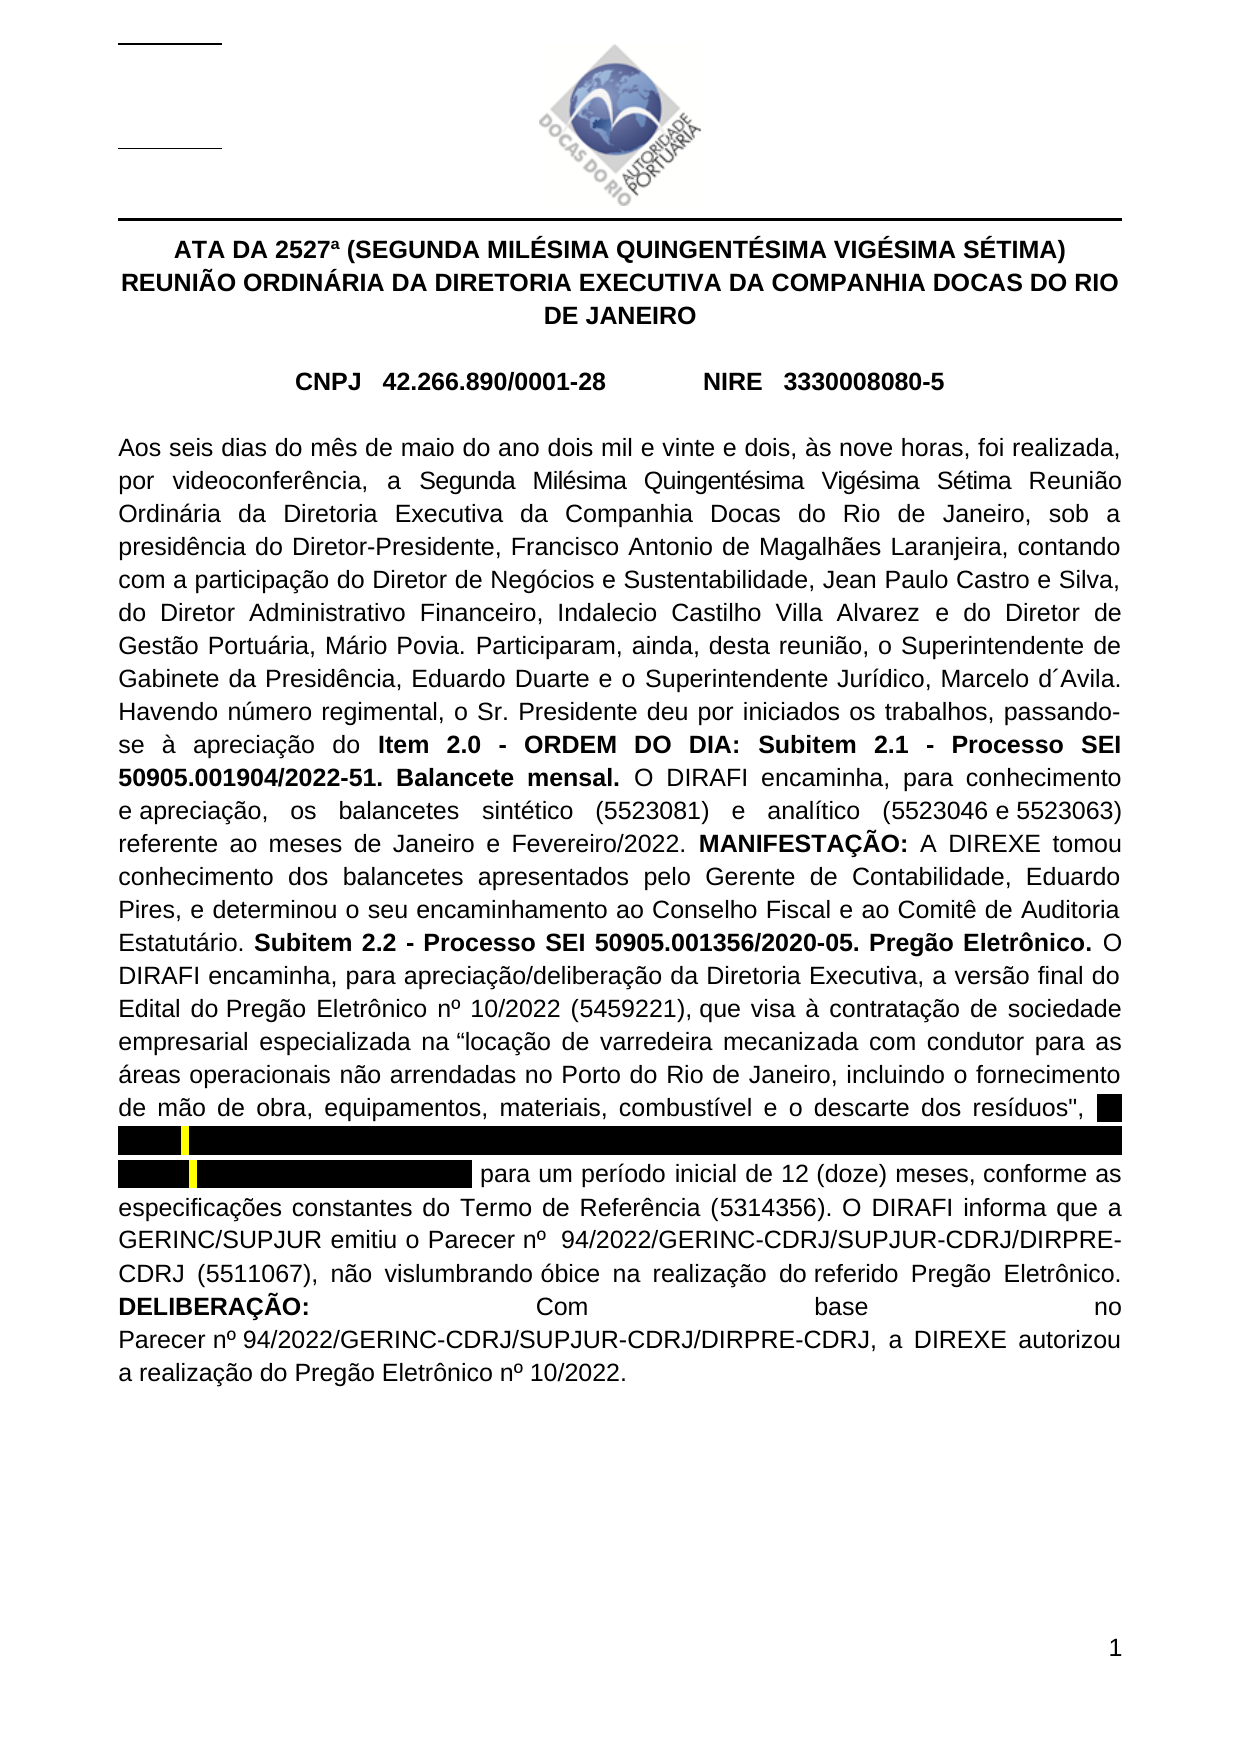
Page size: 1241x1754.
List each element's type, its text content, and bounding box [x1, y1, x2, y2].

text Aos seis dias do mês de maio do ano dois mil e vinte e dois, às nove horas, foi realizada, por videoconferência, a Segunda Milésima Quingentésima Vigésima Sétima Reunião Ordinária da Diretoria Executiva da Companhia Docas do Rio de Janeiro, sob a presidência do Diretor-Presidente, Francisco Antonio de Magalhães Laranjeira, contando com a participação do Diretor de Negócios e Sustentabilidade, Jean Paulo Castro e Silva, do Diretor Administrativo Financeiro, Indalecio Castilho Villa Alvarez e do Diretor de Gestão Portuária, Mário Povia. Participaram, ainda, desta reunião, o Superintendente de Gabinete da Presidência, Eduardo Duarte e o Superintendente Jurídico, Marcelo d´Avila. Havendo número regimental, o Sr. Presidente deu por iniciados os trabalhos, passando-se à apreciação do Item 2.0 - ORDEM DO DIA: Subitem 2.1 - Processo SEI 50905.001904/2022-51. Balancete mensal. O DIRAFI encaminha, para conhecimento e apreciação, os balancetes sintético (5523081) e analítico (5523046 e 5523063) referente ao meses de Janeiro e Fevereiro/2022. MANIFESTAÇÃO: A DIREXE tomou conhecimento dos balancetes apresentados pelo Gerente de Contabilidade, Eduardo Pires, e determinou o seu encaminhamento ao Conselho Fiscal e ao Comitê de Auditoria Estatutário. Subitem 2.2 - Processo SEI 50905.001356/2020-05. Pregão Eletrônico. O DIRAFI encaminha, para apreciação/deliberação da Diretoria Executiva, a versão final do Edital do Pregão Eletrônico nº 10/2022 (5459221), que visa à contratação de sociedade empresarial especializada na “locação de varredeira mecanizada com condutor para as áreas operacionais não arrendadas no Porto do Rio de Janeiro, incluindo o fornecimento de mão de obra, equipamentos, materiais, combustível e o descarte dos resíduos", xx xxxxx xxxxxxxx xx xx xxxxxxxxxxxx xxx xxxxxxx xxxxx x xxxxxx xxxx xxxxxxxx x xxxxxxxx x xxxx xxxxx x xxxx xxxxxxxxxx para um período inicial de 12 (doze) meses, conforme as especificações constantes do Termo de Referência (5314356). O DIRAFI informa que a GERINC/SUPJUR emitiu o Parecer nº 94/2022/GERINC-CDRJ/SUPJUR-CDRJ/DIRPRE-CDRJ (5511067), não vislumbrando óbice na realização do referido Pregão Eletrônico. DELIBERAÇÃO: Com base no Parecer nº 94/2022/GERINC-CDRJ/SUPJUR-CDRJ/DIRPRE-CDRJ, a DIREXE autorizou a realização do Pregão Eletrônico nº 10/2022. [118, 433, 1122, 1386]
text ATA DA 2527ª (SEGUNDA MILÉSIMA QUINGENTÉSIMA VIGÉSIMA SÉTIMA) REUNIÃO ORDINÁRIA DA DIRETORIA EXECUTIVA DA COMPANHIA DOCAS DO RIO DE JANEIRO [118, 235, 1122, 330]
text CNPJ 42.266.890/0001-28 NIRE 3330008080-5 [118, 367, 1122, 396]
